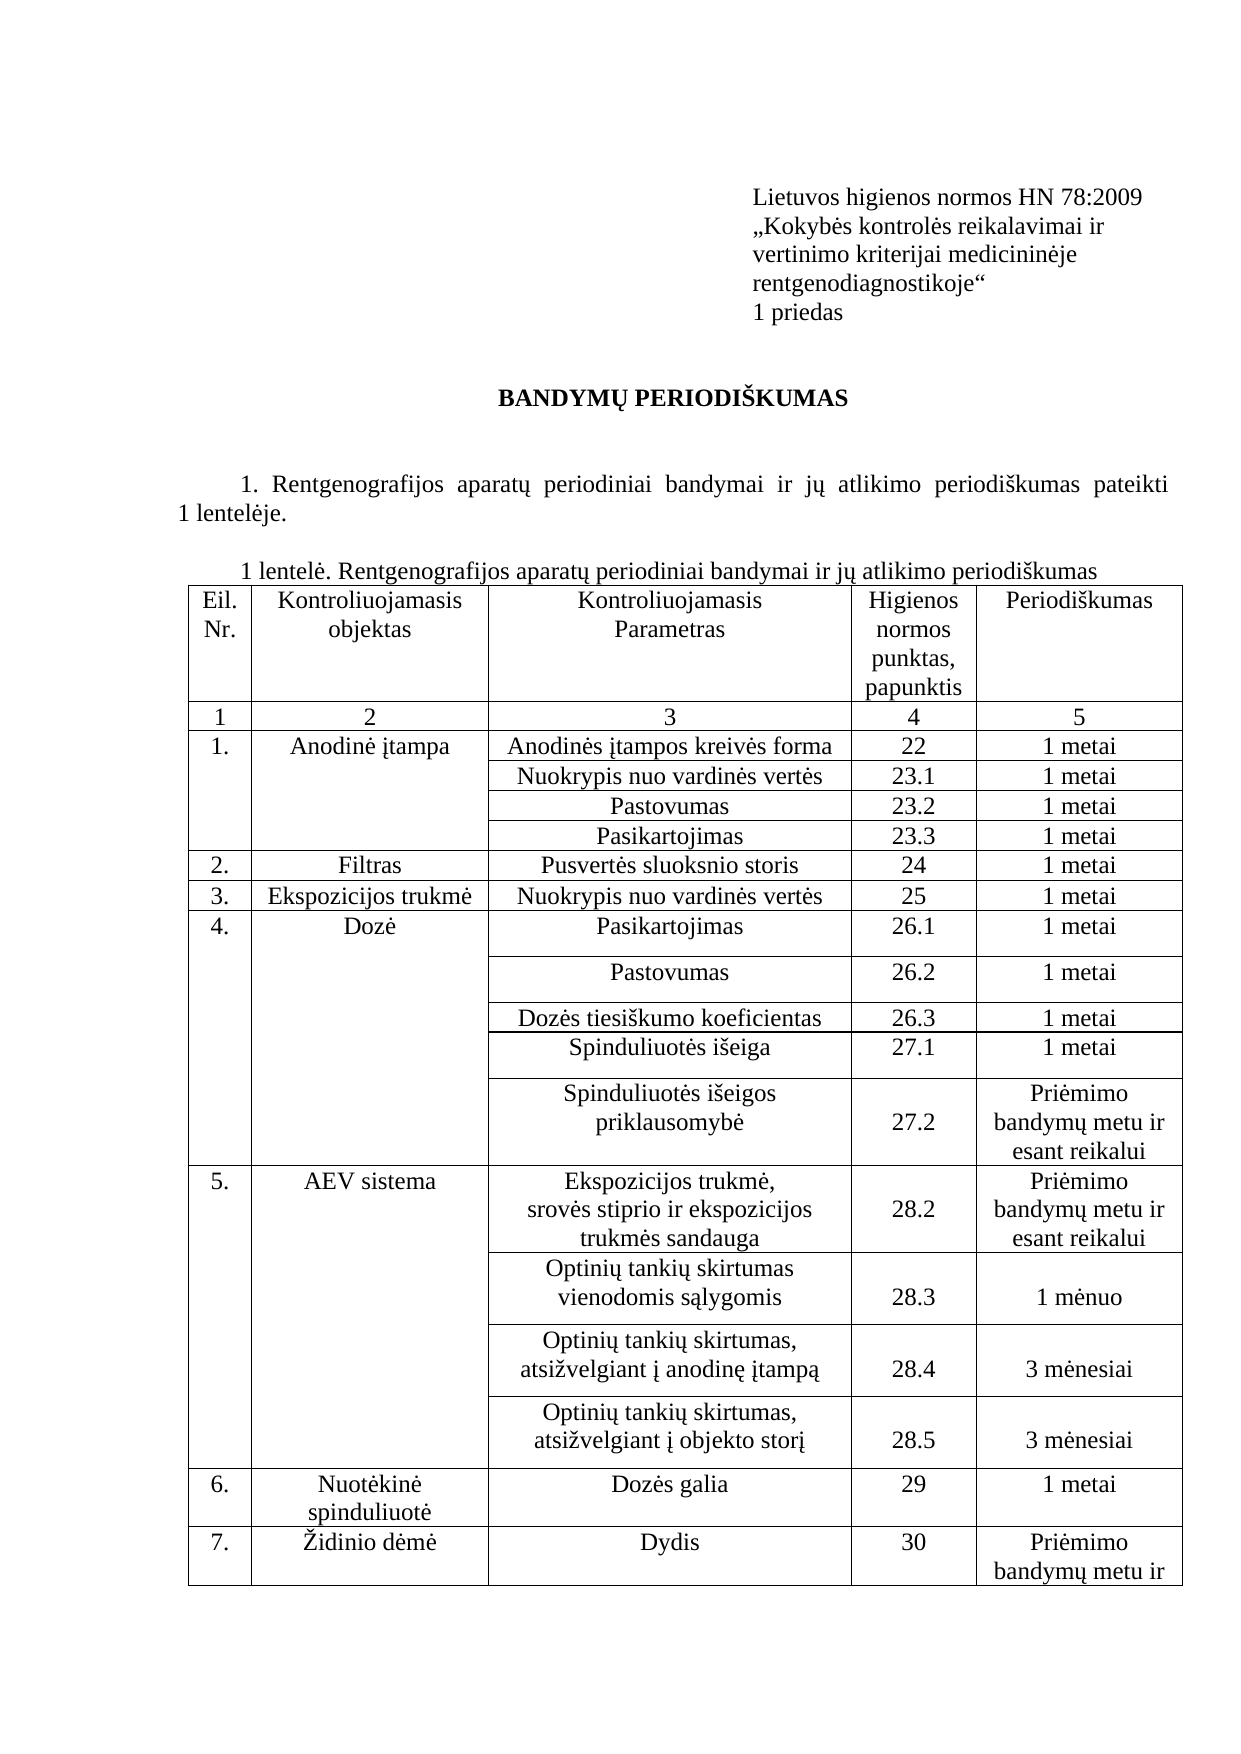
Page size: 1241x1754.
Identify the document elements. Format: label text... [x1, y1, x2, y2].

table_cell Filtras [252, 851, 488, 880]
table_cell Nuokrypis nuo vardinės vertės [489, 881, 851, 910]
text 1. Rentgenografijos aparatų periodiniai bandymai ir jų atlikimo periodiškumas pateikti 1 lentelėje. [177, 469, 1169, 527]
text BANDYMŲ PERIODIŠKUMAS [177, 383, 1169, 412]
table_cell 1 metai [977, 1469, 1182, 1526]
table_cell Dozės galia [489, 1469, 851, 1526]
table_cell 2 [252, 702, 488, 730]
table_cell Pastovumas [489, 957, 851, 1002]
table_cell 26.2 [852, 957, 976, 1002]
table_cell 4. [189, 911, 251, 1165]
table_cell 1. [189, 731, 251, 849]
table_cell 3 mėnesiai [977, 1397, 1182, 1468]
text Lietuvos higienos normos HN 78:2009 „Kokybės kontrolės reikalavimai ir vertinimo kriterijai medicininėje rentgenodiagnostikoje“ [752, 182, 1169, 297]
table_cell 2. [189, 851, 251, 880]
table_header Kontroliuojamasis objektas [252, 586, 488, 701]
table_cell Pasikartojimas [489, 821, 851, 849]
table_cell Dydis [489, 1527, 851, 1585]
table_cell 1 [189, 702, 251, 730]
table_cell 5 [977, 702, 1182, 730]
table_cell 1 metai [977, 957, 1182, 1002]
table_cell 1 metai [977, 911, 1182, 956]
table_cell 1 metai [977, 1003, 1182, 1031]
table_cell 27.1 [852, 1033, 976, 1077]
table_cell 23.2 [852, 791, 976, 820]
table_cell Dozė [252, 911, 488, 1165]
table_cell Nuokrypis nuo vardinės vertės [489, 761, 851, 790]
table_cell Dozės tiesiškumo koeficientas [489, 1003, 851, 1031]
table_cell AEV sistema [252, 1166, 488, 1468]
table_cell 26.3 [852, 1003, 976, 1031]
table_cell 1 metai [977, 1033, 1182, 1077]
table_header Eil. Nr. [189, 586, 251, 701]
table_cell 27.2 [852, 1079, 976, 1165]
text 1 priedas [752, 297, 1169, 326]
table_cell Židinio dėmė [252, 1527, 488, 1585]
table_cell Optinių tankių skirtumas, atsižvelgiant į objekto storį [489, 1397, 851, 1468]
table_cell 26.1 [852, 911, 976, 956]
table_cell Pasikartojimas [489, 911, 851, 956]
table_cell 28.3 [852, 1253, 976, 1324]
table_cell 3. [189, 881, 251, 910]
table_cell 30 [852, 1527, 976, 1585]
table_cell Pusvertės sluoksnio storis [489, 851, 851, 880]
table_cell Anodinės įtampos kreivės forma [489, 731, 851, 760]
table_cell 23.1 [852, 761, 976, 790]
table_cell Priėmimo bandymų metu ir esant reikalui [977, 1166, 1182, 1252]
table_cell Nuotėkinė spinduliuotė [252, 1469, 488, 1526]
table_header Kontroliuojamasis Parametras [489, 586, 851, 701]
table_cell 29 [852, 1469, 976, 1526]
table_cell Spinduliuotės išeigos priklausomybė [489, 1079, 851, 1165]
table_cell Priėmimo bandymų metu ir esant reikalui [977, 1079, 1182, 1165]
table_cell 1 metai [977, 761, 1182, 790]
table_cell Priėmimo bandymų metu ir [977, 1527, 1182, 1585]
table_cell 3 mėnesiai [977, 1325, 1182, 1396]
table_cell Ekspozicijos trukmė, srovės stiprio ir ekspozicijos trukmės sandauga [489, 1166, 851, 1252]
table_cell 1 metai [977, 881, 1182, 910]
table_cell 1 metai [977, 851, 1182, 880]
table_cell Spinduliuotės išeiga [489, 1033, 851, 1077]
table_cell Pastovumas [489, 791, 851, 820]
table_cell Anodinė įtampa [252, 731, 488, 849]
table_cell 1 metai [977, 821, 1182, 849]
table_cell 1 mėnuo [977, 1253, 1182, 1324]
table_cell Ekspozicijos trukmė [252, 881, 488, 910]
table_header Higienos normos punktas, papunktis [852, 586, 976, 701]
table_cell 6. [189, 1469, 251, 1526]
table_cell 4 [852, 702, 976, 730]
table_cell 28.4 [852, 1325, 976, 1396]
table_cell 1 metai [977, 731, 1182, 760]
table_cell Optinių tankių skirtumas, atsižvelgiant į anodinę įtampą [489, 1325, 851, 1396]
table_cell 5. [189, 1166, 251, 1468]
table_cell 24 [852, 851, 976, 880]
table_cell 1 metai [977, 791, 1182, 820]
table_cell 25 [852, 881, 976, 910]
text 1 lentelė. Rentgenografijos aparatų periodiniai bandymai ir jų atlikimo periodiškumas [215, 556, 1169, 584]
table_cell 28.2 [852, 1166, 976, 1252]
table_cell 3 [489, 702, 851, 730]
table_cell 23.3 [852, 821, 976, 849]
table_header Periodiškumas [977, 586, 1182, 701]
table_cell 22 [852, 731, 976, 760]
table_cell 28.5 [852, 1397, 976, 1468]
table_cell 7. [189, 1527, 251, 1585]
table_cell Optinių tankių skirtumas vienodomis sąlygomis [489, 1253, 851, 1324]
